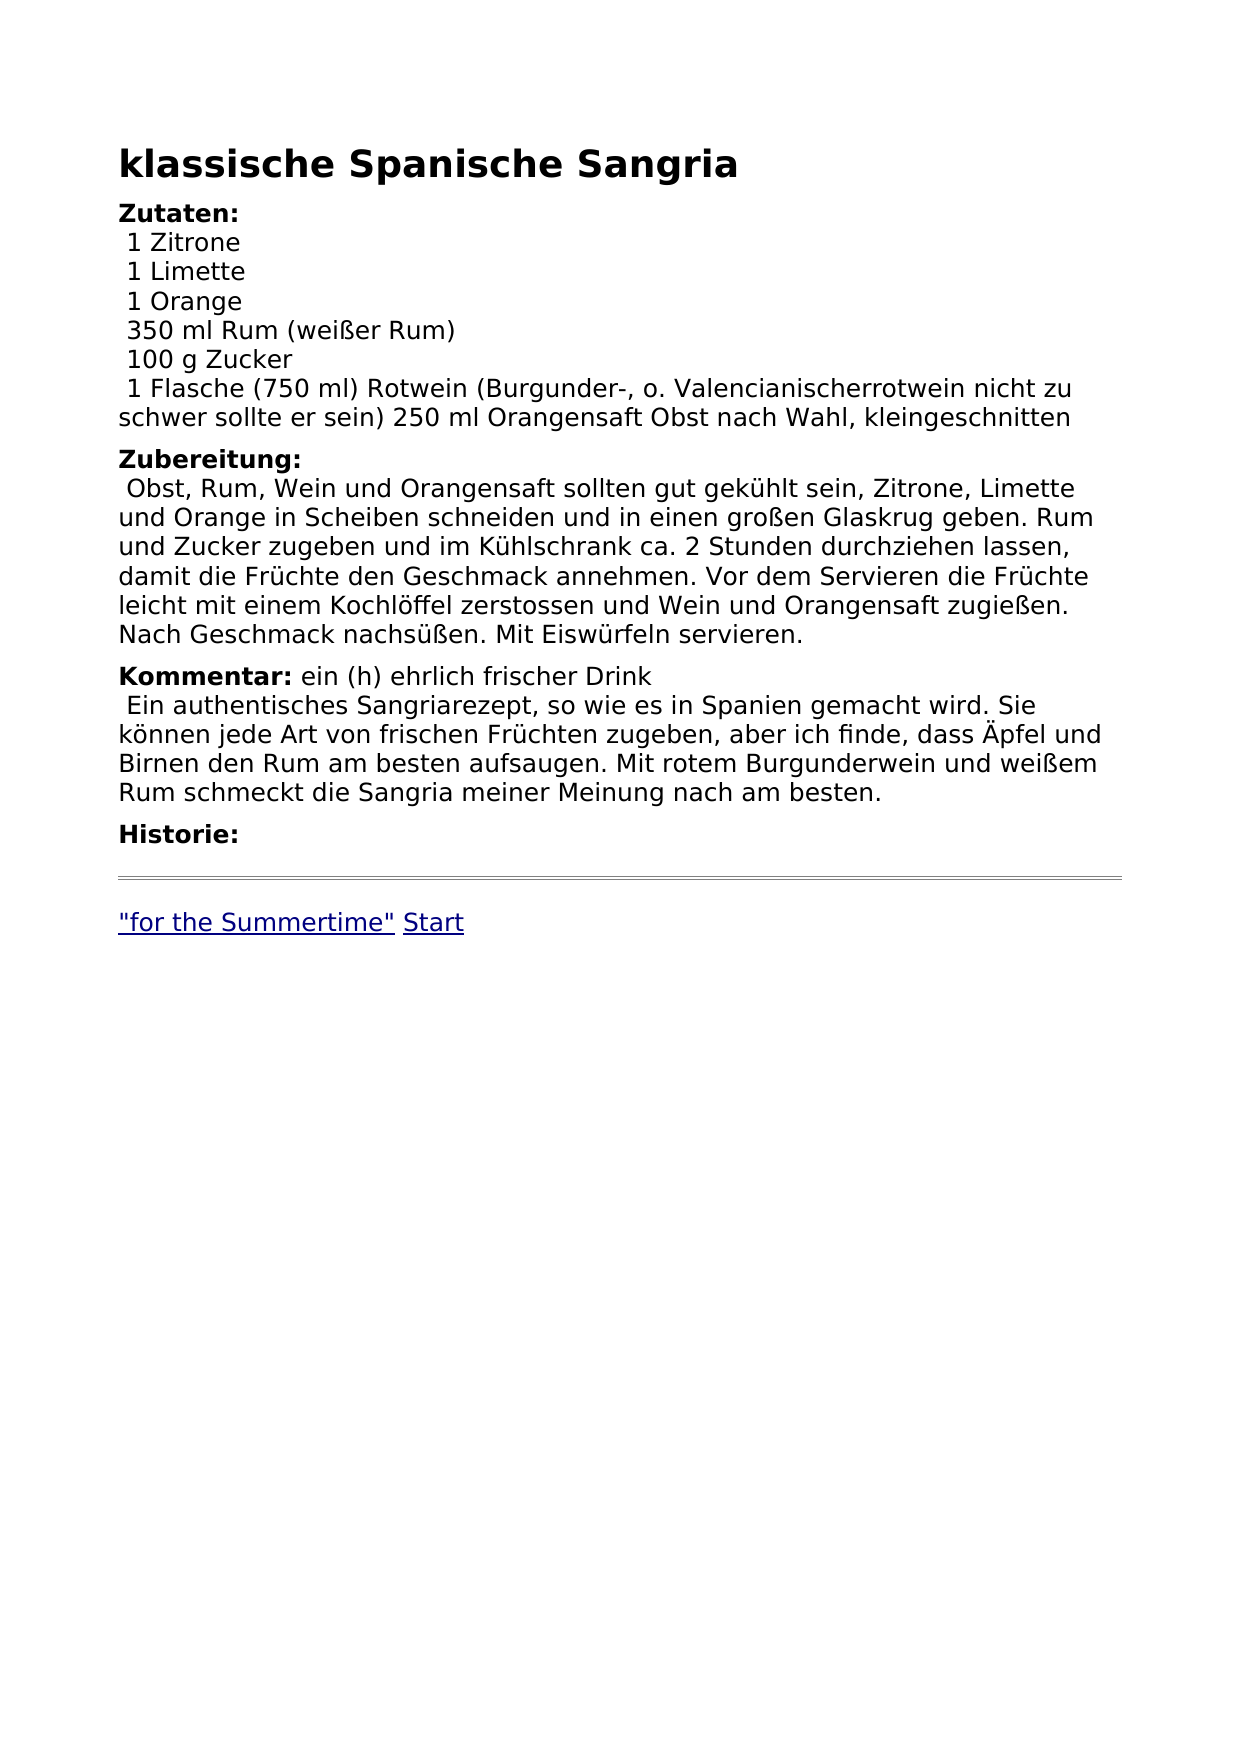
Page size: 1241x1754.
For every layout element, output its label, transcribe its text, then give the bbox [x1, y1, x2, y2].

subtitle klassische Spanische Sangria [118, 143, 1122, 187]
text "for the Summertime" Start [118, 908, 1122, 937]
text Historie: [118, 820, 1122, 849]
text Kommentar: ein (h) ehrlich frischer Drink Ein authentisches Sangriarezept, so wie es in Spanien gemacht wird. Sie können jede Art von frischen Früchten zugeben, aber ich finde, dass Äpfel und Birnen den Rum am besten aufsaugen. Mit rotem Burgunderwein und weißem Rum schmeckt die Sangria meiner Meinung nach am besten. [118, 662, 1122, 808]
text Zutaten: 1 Zitrone 1 Limette 1 Orange 350 ml Rum (weißer Rum) 100 g Zucker 1 Flasche (750 ml) Rotwein (Burgunder-, o. Valencianischerrotwein nicht zu schwer sollte er sein) 250 ml Orangensaft Obst nach Wahl, kleingeschnitten [118, 199, 1122, 433]
text Zubereitung: Obst, Rum, Wein und Orangensaft sollten gut gekühlt sein, Zitrone, Limette und Orange in Scheiben schneiden und in einen großen Glaskrug geben. Rum und Zucker zugeben und im Kühlschrank ca. 2 Stunden durchziehen lassen, damit die Früchte den Geschmack annehmen. Vor dem Servieren die Früchte leicht mit einem Kochlöffel zerstossen und Wein und Orangensaft zugießen. Nach Geschmack nachsüßen. Mit Eiswürfeln servieren. [118, 445, 1122, 649]
